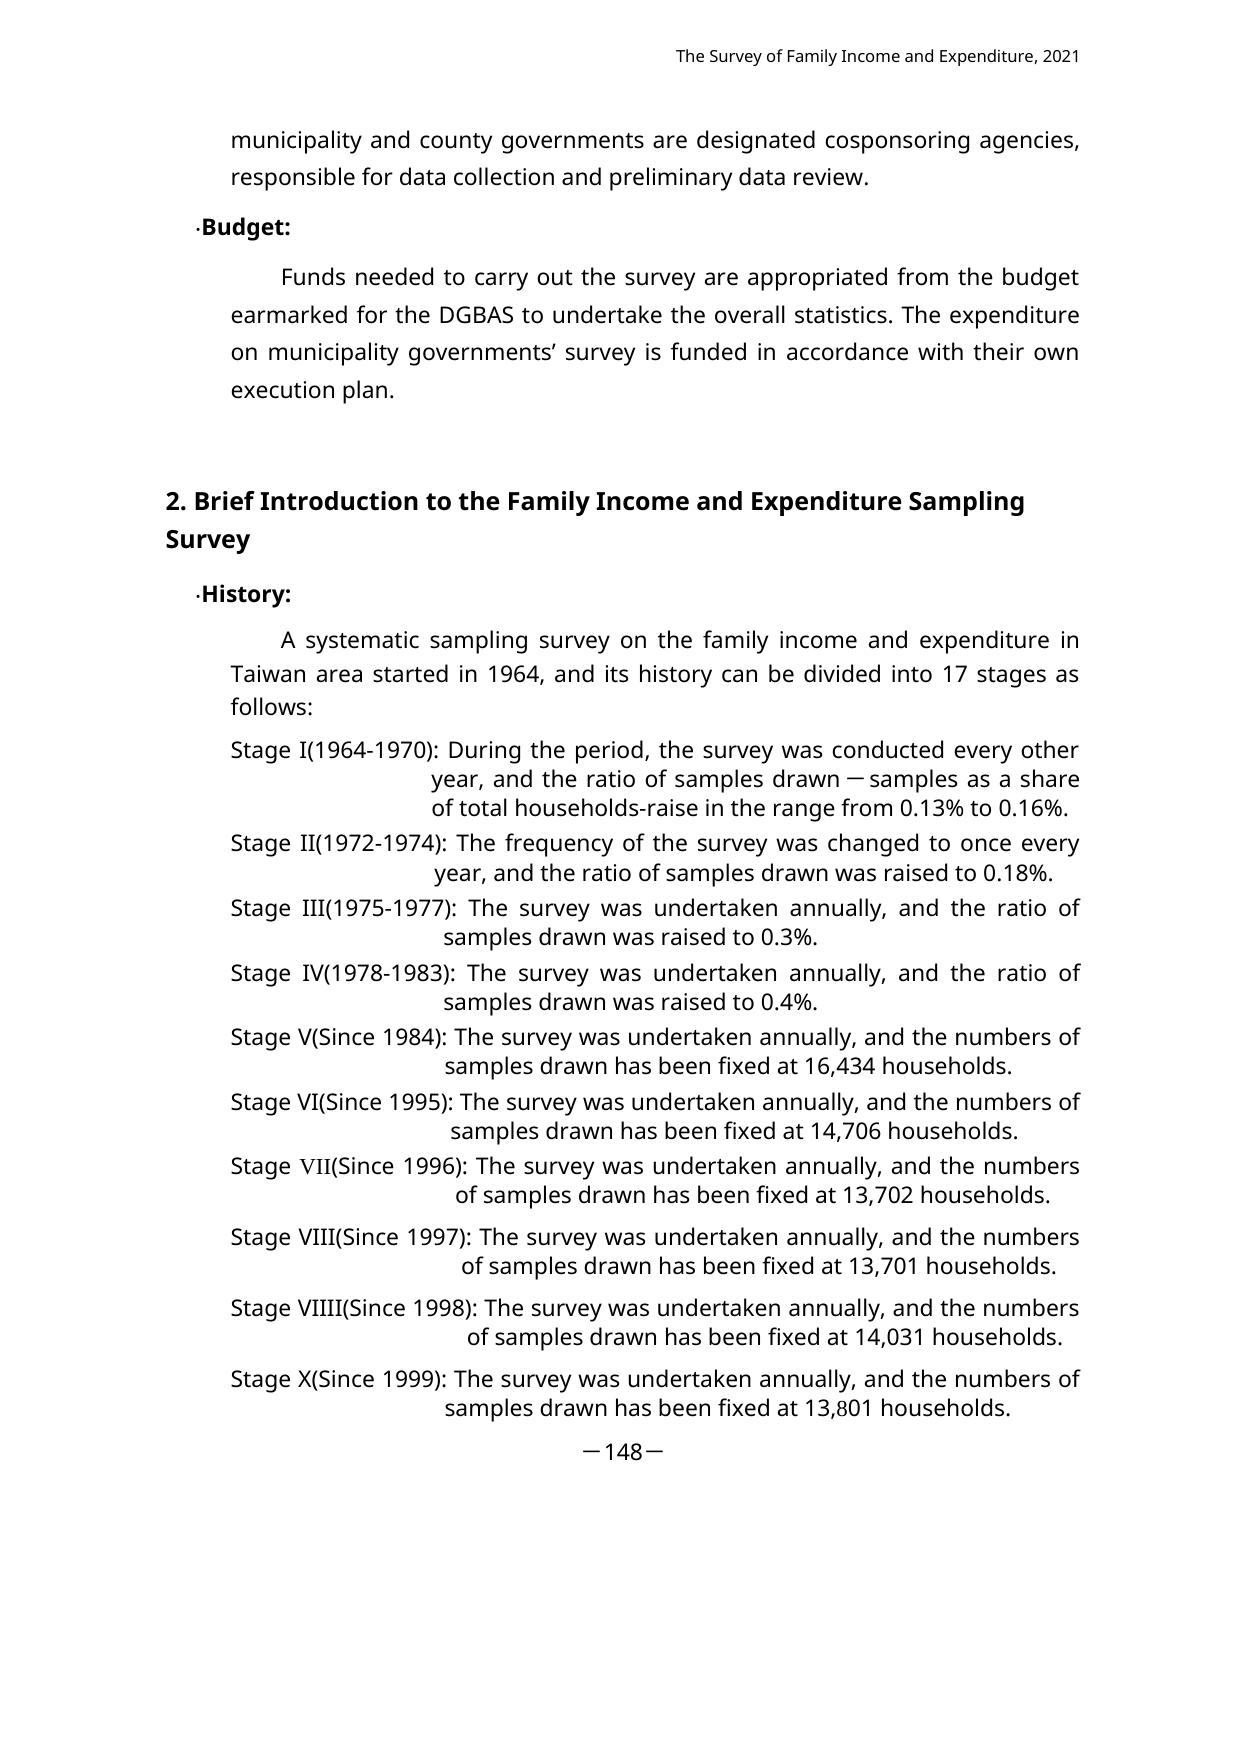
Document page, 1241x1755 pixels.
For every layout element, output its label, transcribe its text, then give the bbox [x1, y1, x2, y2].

text Stage III(1975-1977): The survey was undertaken annually, and the ratio of samples drawn was raised to 0.3%. [230, 893, 1081, 951]
text Stage VIIII(Since 1998): The survey was undertaken annually, and the numbers of samples drawn has been fixed at 14,031 households. [230, 1293, 1081, 1351]
text Stage VI(Since 1995): The survey was undertaken annually, and the numbers of samples drawn has been fixed at 14,706 households. [230, 1087, 1081, 1145]
text Stage I(1964-1970): During the period, the survey was conducted every other year, and the ratio of samples drawn－samples as a share of total households-raise in the range from 0.13% to 0.16%. [230, 735, 1081, 822]
text Funds needed to carry out the survey are appropriated from the budget earmarked for the DGBAS to undertake the overall statistics. The expenditure on municipality governments’ survey is funded in accordance with their own execution plan. [230, 256, 1081, 406]
text Stage X(Since 1999): The survey was undertaken annually, and the numbers of samples drawn has been fixed at 13,01 households. [230, 1364, 1081, 1422]
text Stage II(1972-1974): The frequency of the survey was changed to once every year, and the ratio of samples drawn was raised to 0.18%. [230, 828, 1081, 887]
text municipality and county governments are designated cosponsoring agencies, responsible for data collection and preliminary data review. [230, 118, 1081, 193]
text 2. Brief Introduction to the Family Income and Expenditure Sampling Survey [165, 481, 1081, 556]
text Stage VII(Since 1996): The survey was undertaken annually, and the numbers of samples drawn has been fixed at 13,702 households. [230, 1151, 1081, 1210]
text Stage V(Since 1984): The survey was undertaken annually, and the numbers of samples drawn has been fixed at 16,434 households. [230, 1022, 1081, 1081]
text Stage VIII(Since 1997): The survey was undertaken annually, and the numbers of samples drawn has been fixed at 13,701 households. [230, 1222, 1081, 1281]
text A systematic sampling survey on the family income and expenditure in Taiwan area started in 1964, and its history can be divided into 17 stages as follows: [230, 622, 1081, 722]
text Stage IV(1978-1983): The survey was undertaken annually, and the ratio of samples drawn was raised to 0.4%. [230, 958, 1081, 1016]
text ‧History: [195, 572, 1081, 610]
text ‧Budget: [195, 206, 1081, 243]
